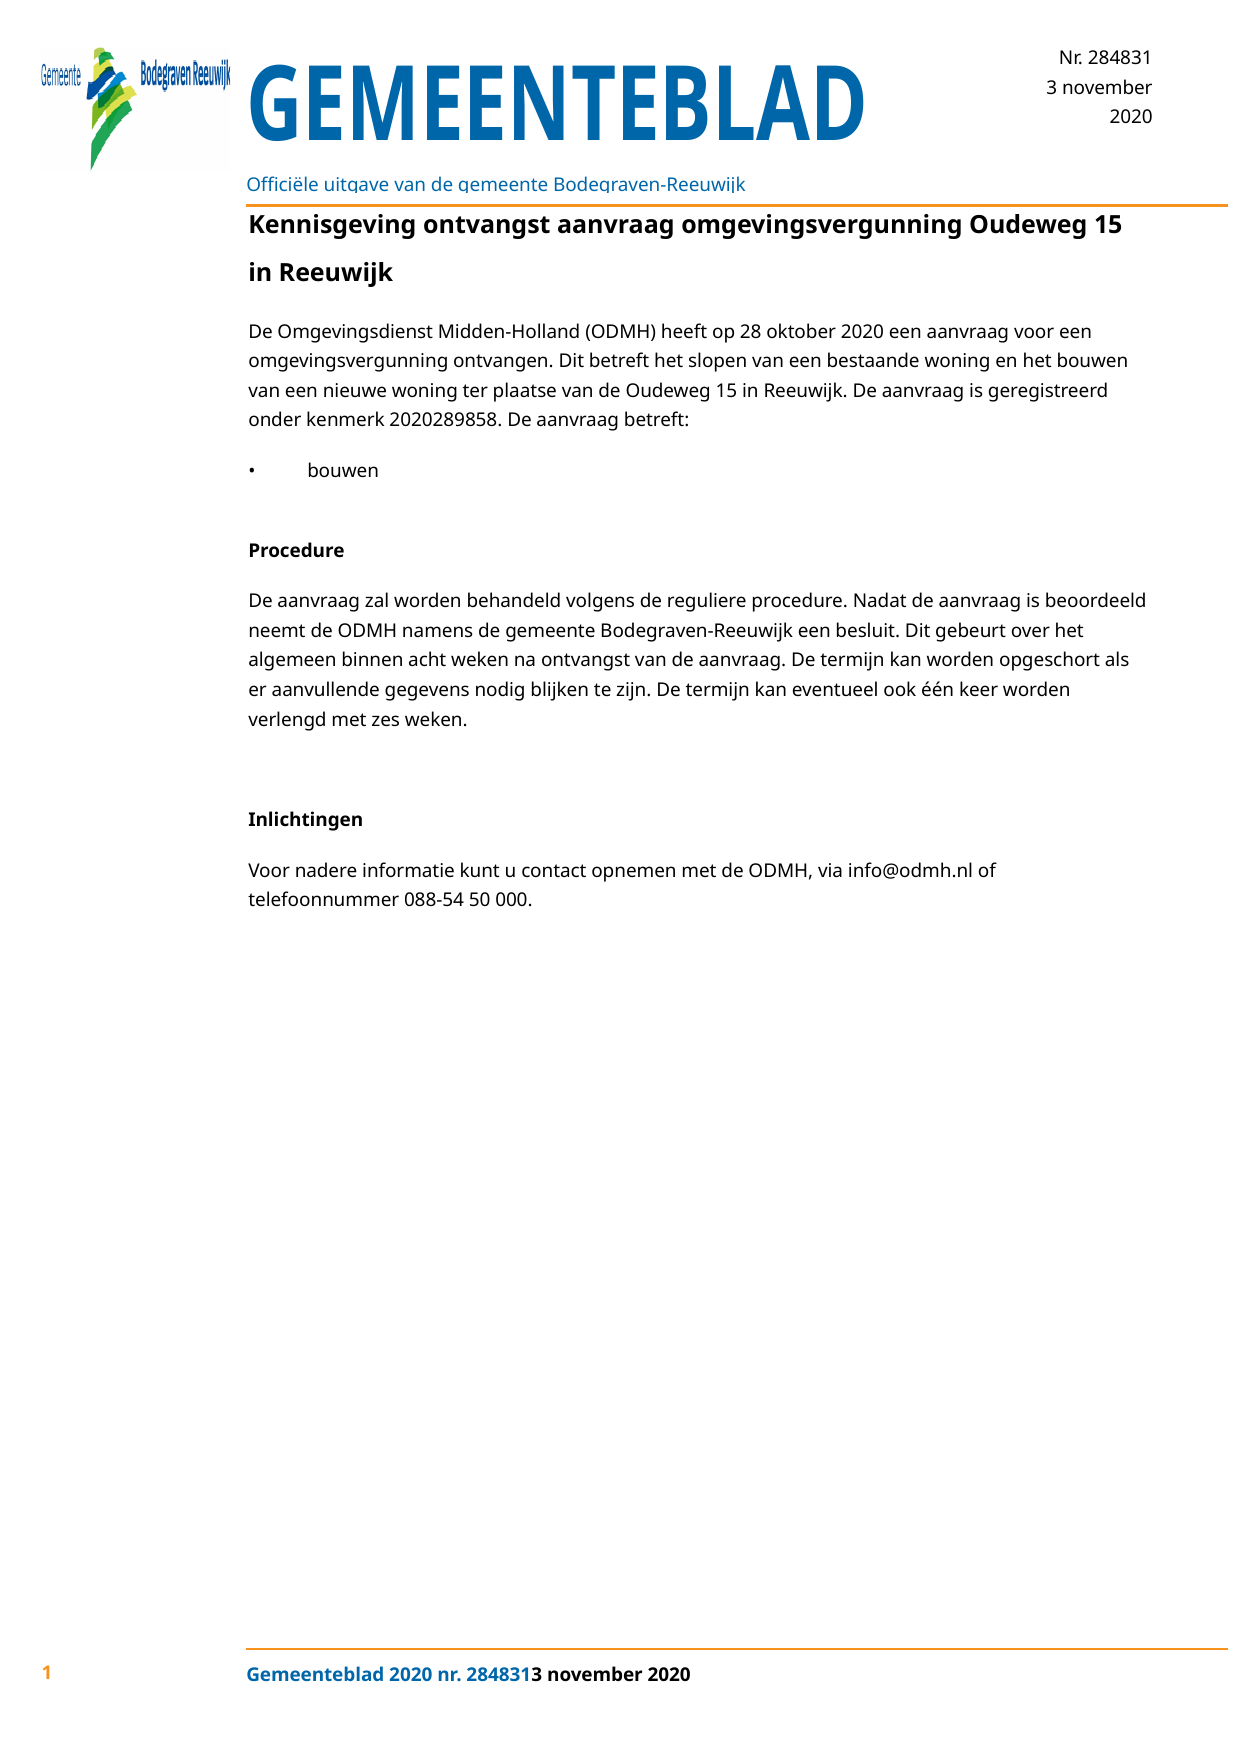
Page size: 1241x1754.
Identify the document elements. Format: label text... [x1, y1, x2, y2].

text Procedure [248, 537, 1152, 563]
text Kennisgeving ontvangst aanvraag omgevingsvergunning Oudeweg 15 in Reeuwijk [248, 207, 1152, 288]
text De Omgevingsdienst Midden-Holland (ODMH) heeft op 28 oktober 2020 een aanvraag voor een omgevingsvergunning ontvangen. Dit betreft het slopen van een bestaande woning en het bouwen van een nieuwe woning ter plaatse van de Oudeweg 15 in Reeuwijk. De aanvraag is geregistreerd onder kenmerk 2020289858. De aanvraag betreft: [248, 318, 1152, 432]
text Inlichtingen [248, 807, 1152, 832]
text De aanvraag zal worden behandeld volgens de reguliere procedure. Nadat de aanvraag is beoordeeld neemt de ODMH namens de gemeente Bodegraven-Reeuwijk een besluit. Dit gebeurt over het algemeen binnen acht weken na ontvangst van de aanvraag. De termijn kan worden opgeschort als er aanvullende gegevens nodig blijken te zijn. De termijn kan eventueel ook één keer worden verlengd met zes weken. [248, 587, 1152, 732]
text Voor nadere informatie kunt u contact opnemen met de ODMH, via info@odmh.nl of telefoonnummer 088-54 50 000. [248, 857, 1152, 912]
picture [41, 47, 231, 172]
list bouwen [248, 457, 1152, 483]
